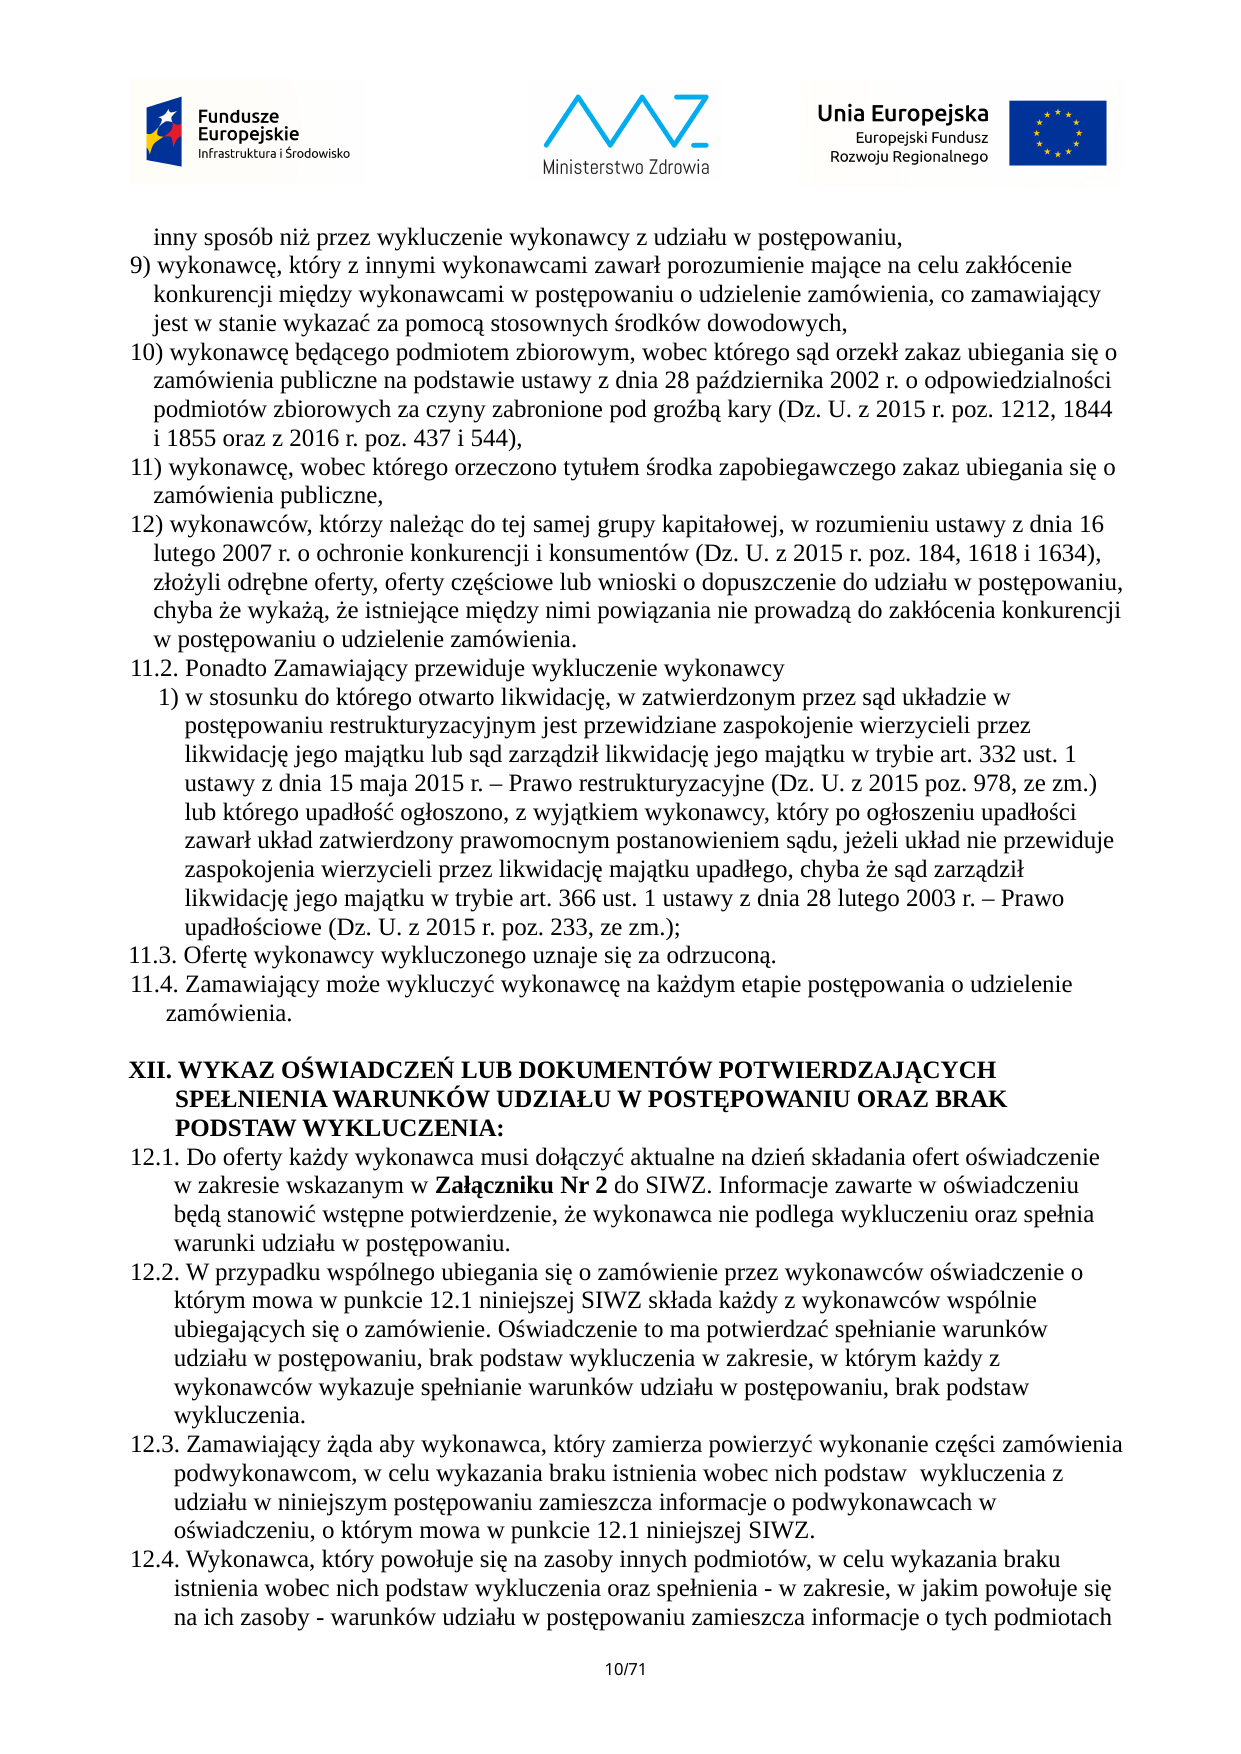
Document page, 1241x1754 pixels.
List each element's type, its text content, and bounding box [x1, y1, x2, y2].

text 12.3. Zamawiający żąda aby wykonawca, który zamierza powierzyć wykonanie części zamówienia podwykonawcom, w celu wykazania braku istnienia wobec nich podstaw wykluczenia z udziału w niniejszym postępowaniu zamieszcza informacje o podwykonawcach w oświadczeniu, o którym mowa w punkcie 12.1 niniejszej SIWZ. [130, 1429, 1123, 1544]
text 12.1. Do oferty każdy wykonawca musi dołączyć aktualne na dzień składania ofert oświadczenie w zakresie wskazanym w Załączniku Nr 2 do SIWZ. Informacje zawarte w oświadczeniu będą stanowić wstępne potwierdzenie, że wykonawca nie podlega wykluczeniu oraz spełnia warunki udziału w postępowaniu. [130, 1142, 1123, 1257]
picture [797, 79, 1124, 187]
text inny sposób niż przez wykluczenie wykonawcy z udziału w postępowaniu, [130, 222, 1123, 250]
text 11.3. Ofertę wykonawcy wykluczonego uznaje się za odrzuconą. [128, 940, 1123, 969]
text 11.2. Ponadto Zamawiający przewiduje wykluczenie wykonawcy [130, 653, 1123, 682]
text 1) w stosunku do którego otwarto likwidację, w zatwierdzonym przez sąd układzie w postępowaniu restrukturyzacyjnym jest przewidziane zaspokojenie wierzycieli przez likwidację jego majątku lub sąd zarządził likwidację jego majątku w trybie art. 332 ust. 1 ustawy z dnia 15 maja 2015 r. – Prawo restrukturyzacyjne (Dz. U. z 2015 poz. 978, ze zm.) lub którego upadłość ogłoszono, z wyjątkiem wykonawcy, który po ogłoszeniu upadłości zawarł układ zatwierdzony prawomocnym postanowieniem sądu, jeżeli układ nie przewiduje zaspokojenia wierzycieli przez likwidację majątku upadłego, chyba że sąd zarządził likwidację jego majątku w trybie art. 366 ust. 1 ustawy z dnia 28 lutego 2003 r. – Prawo upadłościowe (Dz. U. z 2015 r. poz. 233, ze zm.); [158, 682, 1123, 940]
text XII. WYKAZ OŚWIADCZEŃ LUB DOKUMENTÓW POTWIERDZAJĄCYCH SPEŁNIENIA WARUNKÓW UDZIAŁU W POSTĘPOWANIU ORAZ BRAK PODSTAW WYKLUCZENIA: [128, 1055, 1123, 1142]
text 11) wykonawcę, wobec którego orzeczono tytułem środka zapobiegawczego zakaz ubiegania się o zamówienia publiczne, [130, 452, 1123, 509]
text 10) wykonawcę będącego podmiotem zbiorowym, wobec którego sąd orzekł zakaz ubiegania się o zamówienia publiczne na podstawie ustawy z dnia 28 października 2002 r. o odpowiedzialności podmiotów zbiorowych za czyny zabronione pod groźbą kary (Dz. U. z 2015 r. poz. 1212, 1844 i 1855 oraz z 2016 r. poz. 437 i 544), [130, 337, 1123, 452]
text 12.2. W przypadku wspólnego ubiegania się o zamówienie przez wykonawców oświadczenie o którym mowa w punkcie 12.1 niniejszej SIWZ składa każdy z wykonawców wspólnie ubiegających się o zamówienie. Oświadczenie to ma potwierdzać spełnianie warunków udziału w postępowaniu, brak podstaw wykluczenia w zakresie, w którym każdy z wykonawców wykazuje spełnianie warunków udziału w postępowaniu, brak podstaw wykluczenia. [130, 1257, 1123, 1429]
text 9) wykonawcę, który z innymi wykonawcami zawarł porozumienie mające na celu zakłócenie konkurencji między wykonawcami w postępowaniu o udzielenie zamówienia, co zamawiający jest w stanie wykazać za pomocą stosownych środków dowodowych, [130, 250, 1123, 337]
text 12) wykonawców, którzy należąc do tej samej grupy kapitałowej, w rozumieniu ustawy z dnia 16 lutego 2007 r. o ochronie konkurencji i konsumentów (Dz. U. z 2015 r. poz. 184, 1618 i 1634), złożyli odrębne oferty, oferty częściowe lub wnioski o dopuszczenie do udziału w postępowaniu, chyba że wykażą, że istniejące między nimi powiązania nie prowadzą do zakłócenia konkurencji w postępowaniu o udzielenie zamówienia. [130, 509, 1123, 653]
text 12.4. Wykonawca, który powołuje się na zasoby innych podmiotów, w celu wykazania braku istnienia wobec nich podstaw wykluczenia oraz spełnienia - w zakresie, w jakim powołuje się na ich zasoby - warunków udziału w postępowaniu zamieszcza informacje o tych podmiotach [130, 1544, 1123, 1630]
picture [129, 79, 367, 184]
text 11.4. Zamawiający może wykluczyć wykonawcę na każdym etapie postępowania o udzielenie zamówienia. [130, 969, 1123, 1027]
picture [529, 79, 723, 180]
